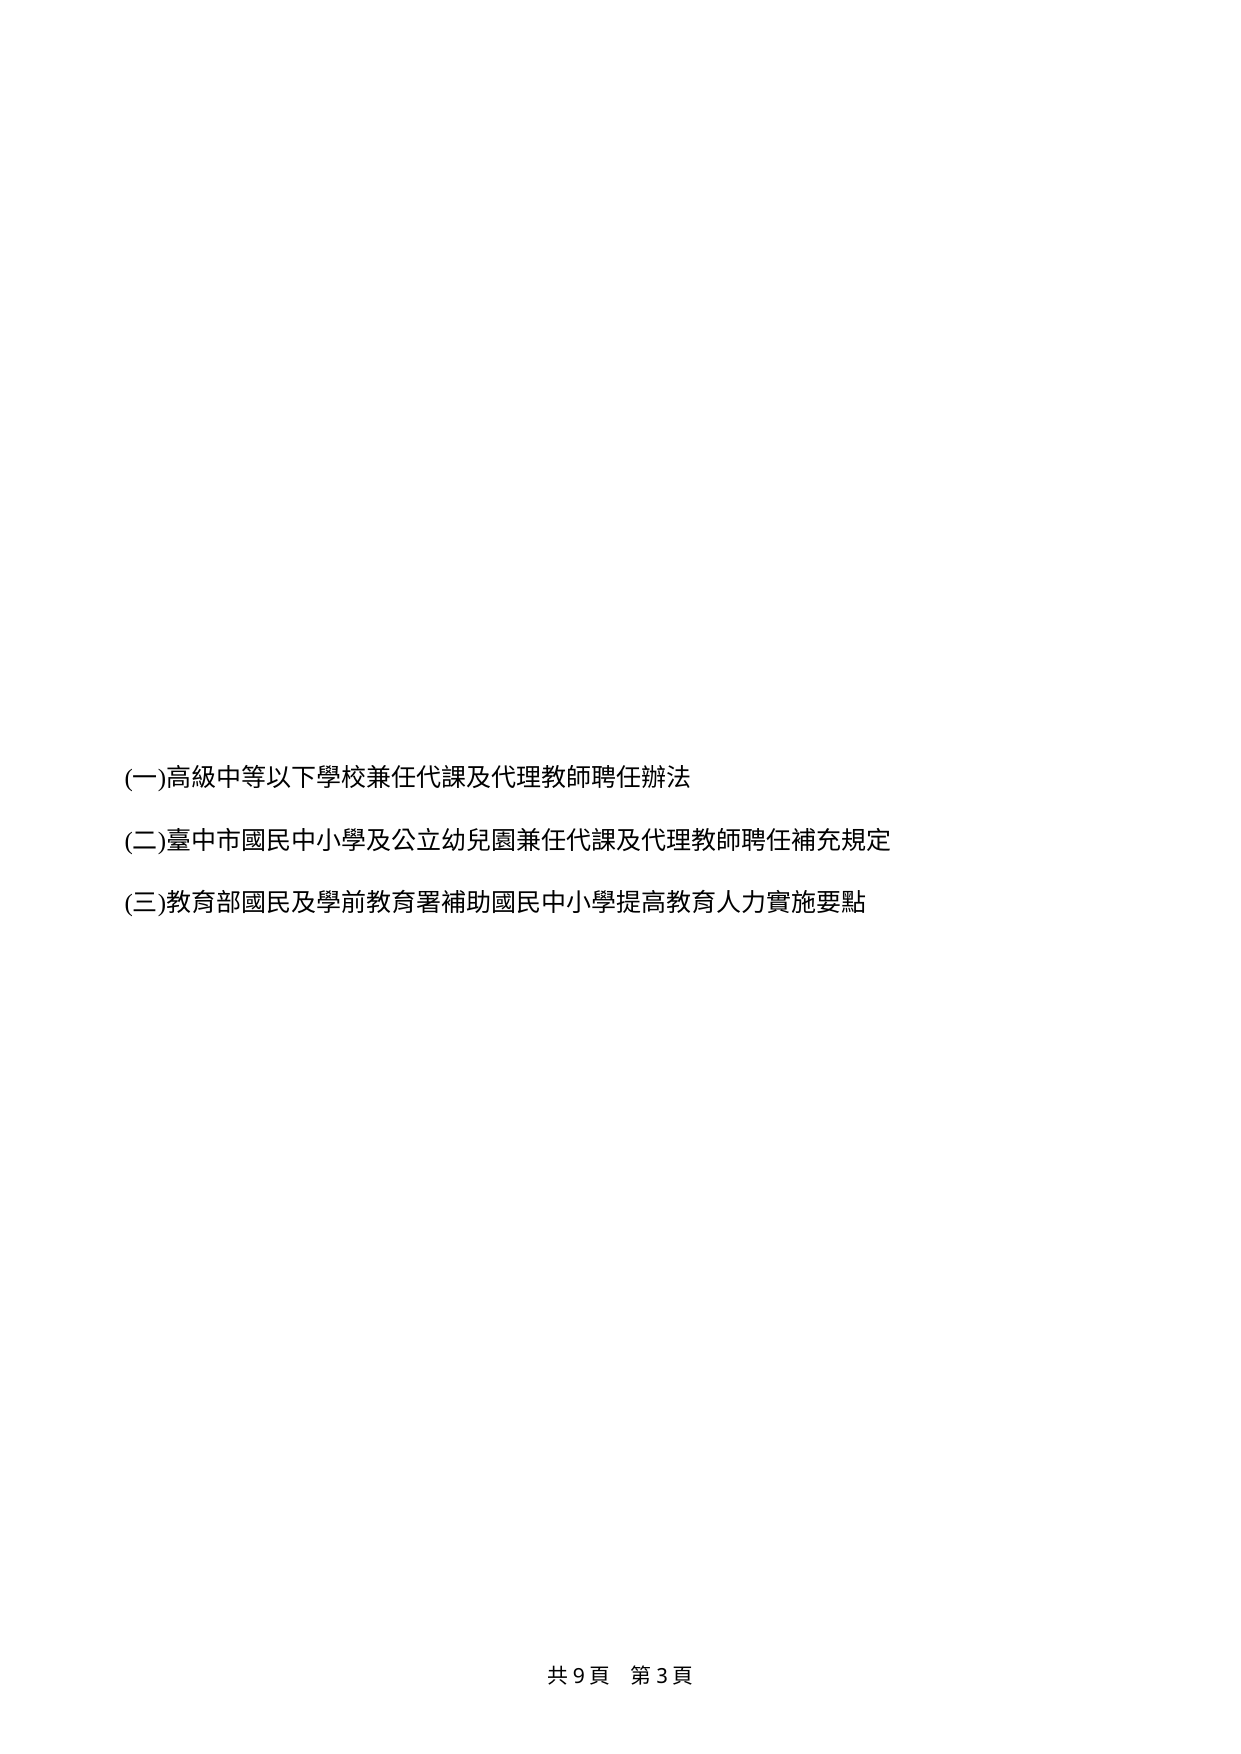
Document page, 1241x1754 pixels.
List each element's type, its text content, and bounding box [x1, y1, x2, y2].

text (二)臺中市國民中小學及公立幼兒園兼任代課及代理教師聘任補充規定 [118, 797, 1122, 859]
text (三)教育部國民及學前教育署補助國民中小學提高教育人力實施要點 [118, 859, 1122, 922]
text (一)高級中等以下學校兼任代課及代理教師聘任辦法 [118, 734, 1122, 797]
